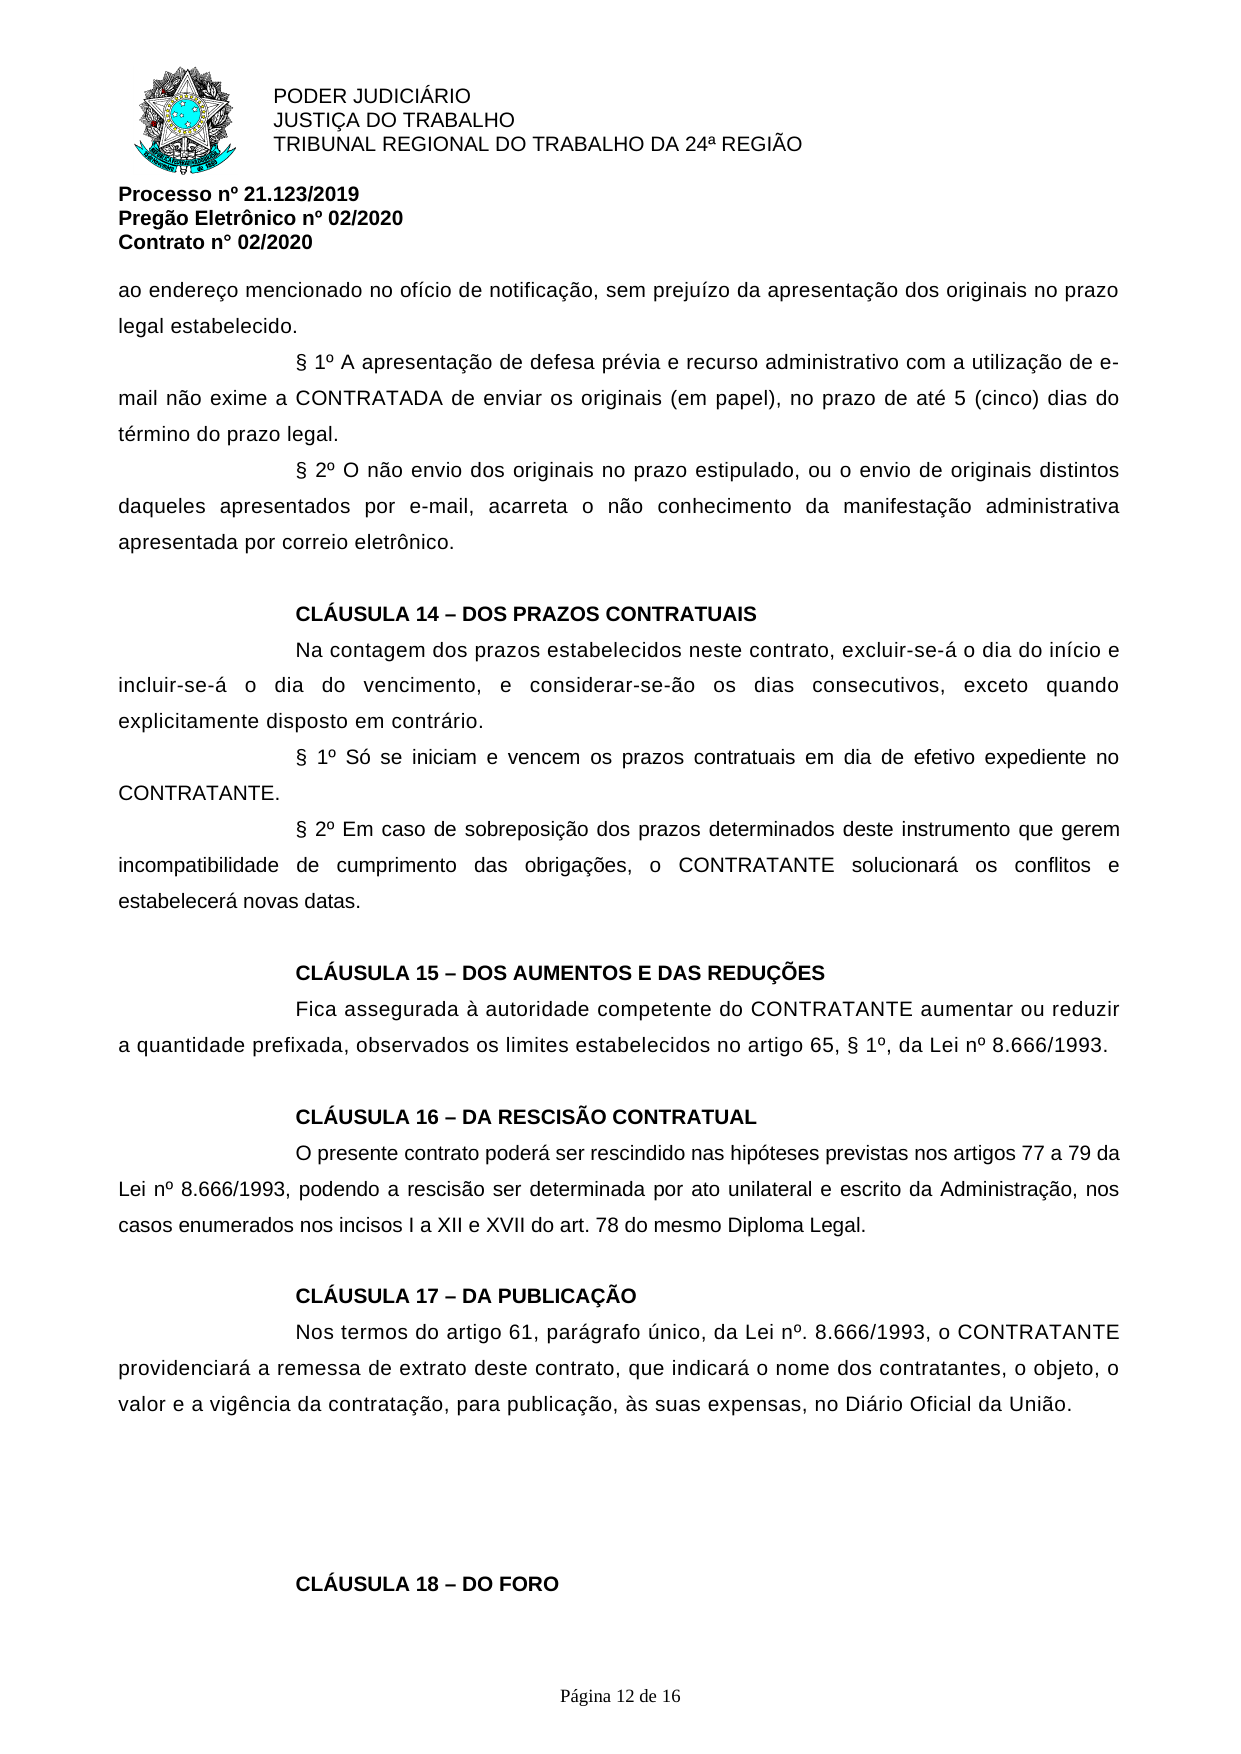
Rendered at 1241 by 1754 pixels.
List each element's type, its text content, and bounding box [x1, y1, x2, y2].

text § 2º Em caso de sobreposição dos prazos determinados deste instrumento que gerem incompatibilidade de cumprimento das obrigações, o CONTRATANTE solucionará os conflitos e estabelecerá novas datas. [118, 817, 1121, 913]
text § 1º Só se iniciam e vencem os prazos contratuais em dia de efetivo expediente no CONTRATANTE. [118, 745, 1121, 805]
text Nos termos do artigo 61, parágrafo único, da Lei nº. 8.666/1993, o CONTRATANTE providenciará a remessa de extrato deste contrato, que indicará o nome dos contratantes, o objeto, o valor e a vigência da contratação, para publicação, às suas expensas, no Diário Oficial da União. [118, 1320, 1121, 1416]
text CLÁUSULA 14 – DOS PRAZOS CONTRATUAIS [118, 601, 1121, 625]
text O presente contrato poderá ser rescindido nas hipóteses previstas nos artigos 77 a 79 da Lei nº 8.666/1993, podendo a rescisão ser determinada por ato unilateral e escrito da Administração, nos casos enumerados nos incisos I a XII e XVII do art. 78 do mesmo Diploma Legal. [118, 1141, 1121, 1236]
text Na contagem dos prazos estabelecidos neste contrato, excluir-se-á o dia do início e incluir-se-á o dia do vencimento, e considerar-se-ão os dias consecutivos, exceto quando explicitamente disposto em contrário. [118, 637, 1121, 733]
text Fica assegurada à autoridade competente do CONTRATANTE aumentar ou reduzir a quantidade prefixada, observados os limites estabelecidos no artigo 65, § 1º, da Lei nº 8.666/1993. [118, 997, 1121, 1057]
subtitle CLÁUSULA 16 – DA RESCISÃO CONTRATUAL [118, 1104, 1121, 1128]
subtitle CLÁUSULA 17 – DA PUBLICAÇÃO [118, 1284, 1121, 1308]
text CLÁUSULA 18 – DO FORO [118, 1572, 1121, 1596]
text ao endereço mencionado no ofício de notificação, sem prejuízo da apresentação dos originais no prazo legal estabelecido. [118, 278, 1121, 338]
text § 2º O não envio dos originais no prazo estipulado, ou o envio de originais distintos daqueles apresentados por e-mail, acarreta o não conhecimento da manifestação administrativa apresentada por correio eletrônico. [118, 458, 1121, 553]
text § 1º A apresentação de defesa prévia e recurso administrativo com a utilização de e-mail não exime a CONTRATADA de enviar os originais (em papel), no prazo de até 5 (cinco) dias do término do prazo legal. [118, 350, 1121, 446]
picture [133, 66, 238, 175]
text CLÁUSULA 15 – DOS AUMENTOS E DAS REDUÇÕES [118, 961, 1121, 985]
